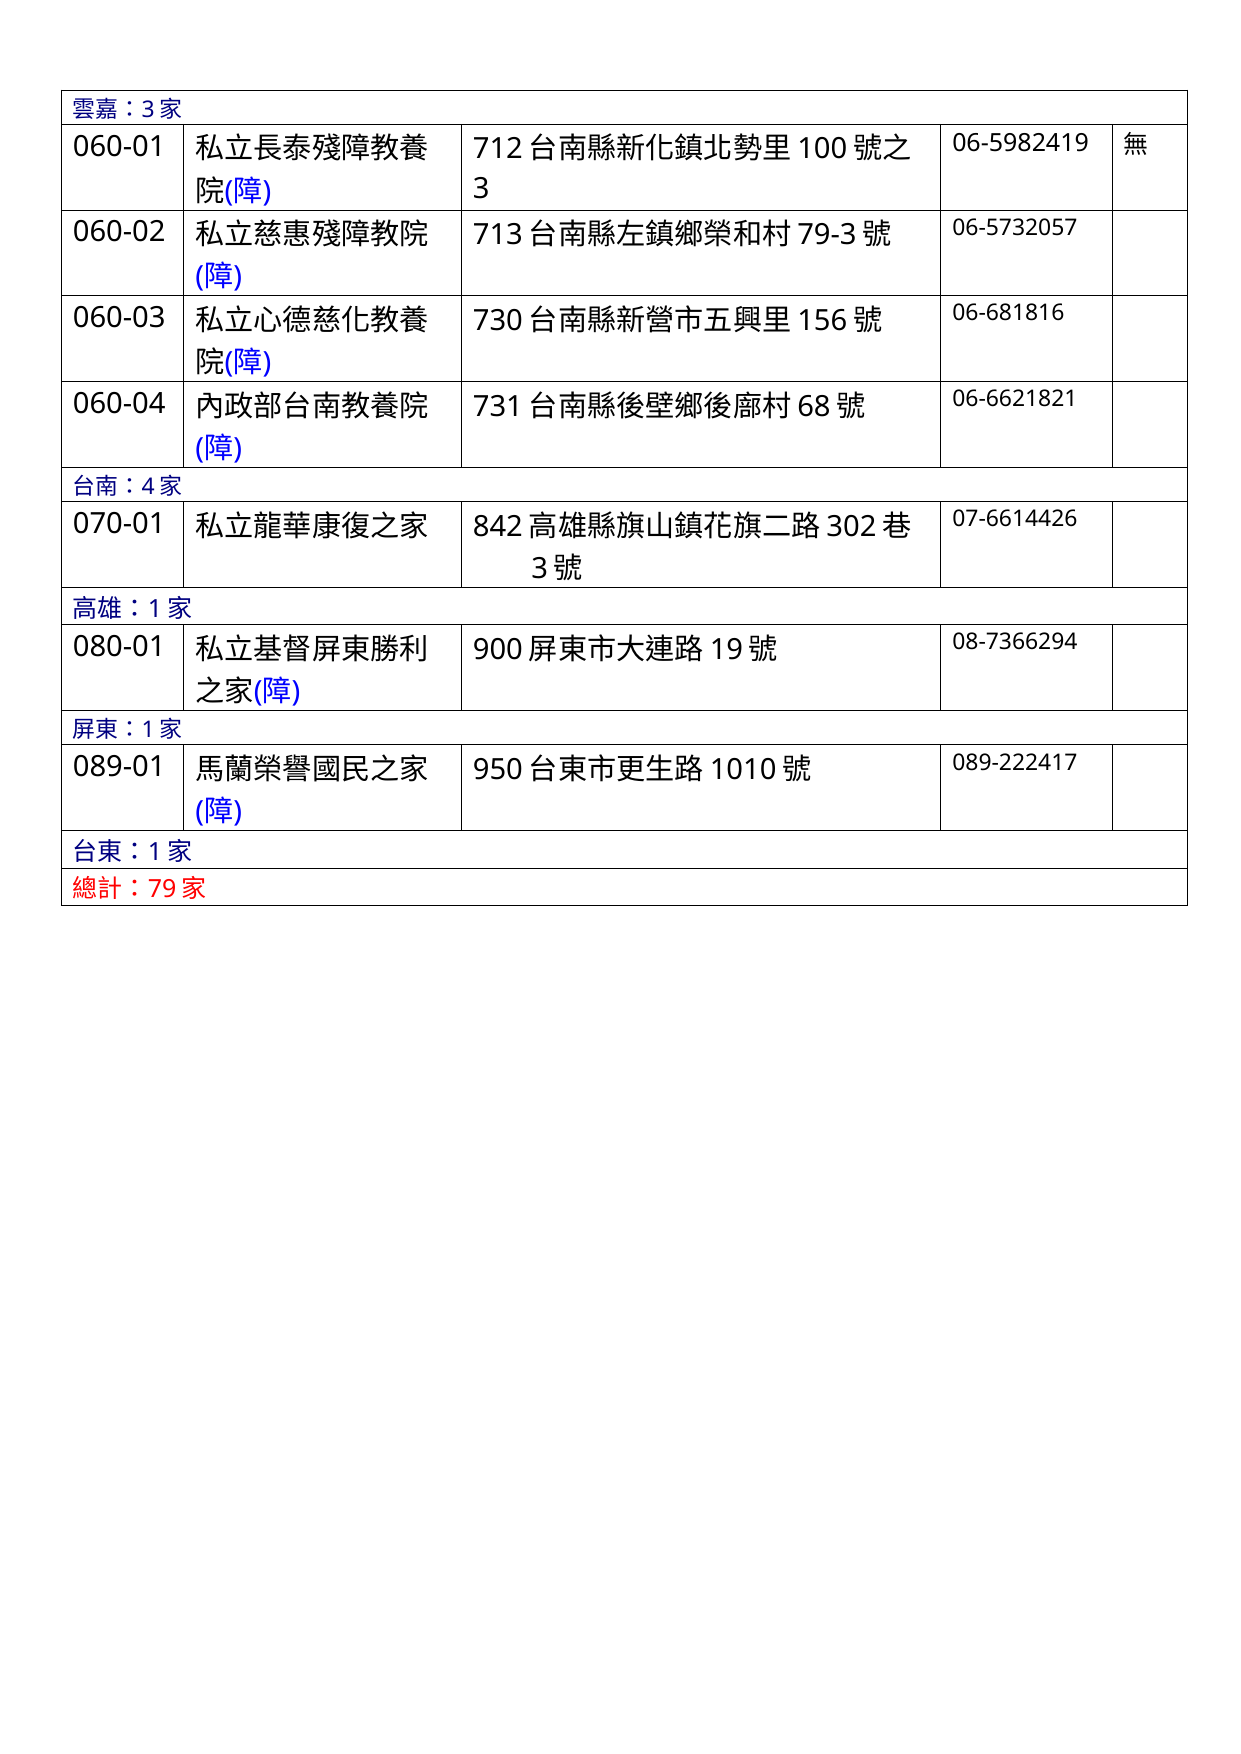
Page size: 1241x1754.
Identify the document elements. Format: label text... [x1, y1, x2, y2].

table_cell 06-6621821 [941, 382, 1112, 467]
table_cell 900屏東市大連路19號 [462, 625, 940, 710]
table_cell 060-01 [62, 125, 183, 209]
table_cell 07-6614426 [941, 502, 1112, 587]
table_cell 730台南縣新營市五興里156號 [462, 296, 940, 381]
table_cell 713台南縣左鎮鄉榮和村79-3號 [462, 211, 940, 295]
table_cell 06-681816 [941, 296, 1112, 381]
table_cell 06-5982419 [941, 125, 1112, 209]
table_cell 731台南縣後壁鄉後廍村68號 [462, 382, 940, 467]
table_cell [1113, 382, 1187, 467]
table_cell 總計：79家 [62, 869, 1187, 905]
table_cell 內政部台南教養院(障) [184, 382, 461, 467]
table_cell 842高雄縣旗山鎮花旗二路302巷3號 [462, 502, 940, 587]
table_cell [1113, 296, 1187, 381]
table_cell 私立心德慈化教養院(障) [184, 296, 461, 381]
table_cell 私立慈惠殘障教院(障) [184, 211, 461, 295]
table_cell [1113, 211, 1187, 295]
table_cell 089-01 [62, 745, 183, 830]
table_cell 台東：1家 [62, 831, 1187, 867]
table_cell 060-03 [62, 296, 183, 381]
table_cell 712台南縣新化鎮北勢里100號之3 [462, 125, 940, 209]
table_cell 馬蘭榮譽國民之家(障) [184, 745, 461, 830]
table_cell 台南：4家 [62, 468, 1187, 501]
table_cell 089-222417 [941, 745, 1112, 830]
table_cell 080-01 [62, 625, 183, 710]
table_cell 高雄：1家 [62, 588, 1187, 624]
table_cell [1113, 625, 1187, 710]
table_cell 雲嘉：3家 [62, 91, 1187, 124]
table_cell 950台東市更生路1010號 [462, 745, 940, 830]
table_cell 私立龍華康復之家 [184, 502, 461, 587]
table_cell 070-01 [62, 502, 183, 587]
table_cell 06-5732057 [941, 211, 1112, 295]
table_cell 08-7366294 [941, 625, 1112, 710]
table_cell 060-02 [62, 211, 183, 295]
table_cell 私立長泰殘障教養院(障) [184, 125, 461, 209]
table_cell 私立基督屏東勝利之家(障) [184, 625, 461, 710]
table_cell 060-04 [62, 382, 183, 467]
table_cell [1113, 502, 1187, 587]
table_cell [1113, 745, 1187, 830]
table_cell 無 [1113, 125, 1187, 209]
table_cell 屏東：1家 [62, 711, 1187, 744]
